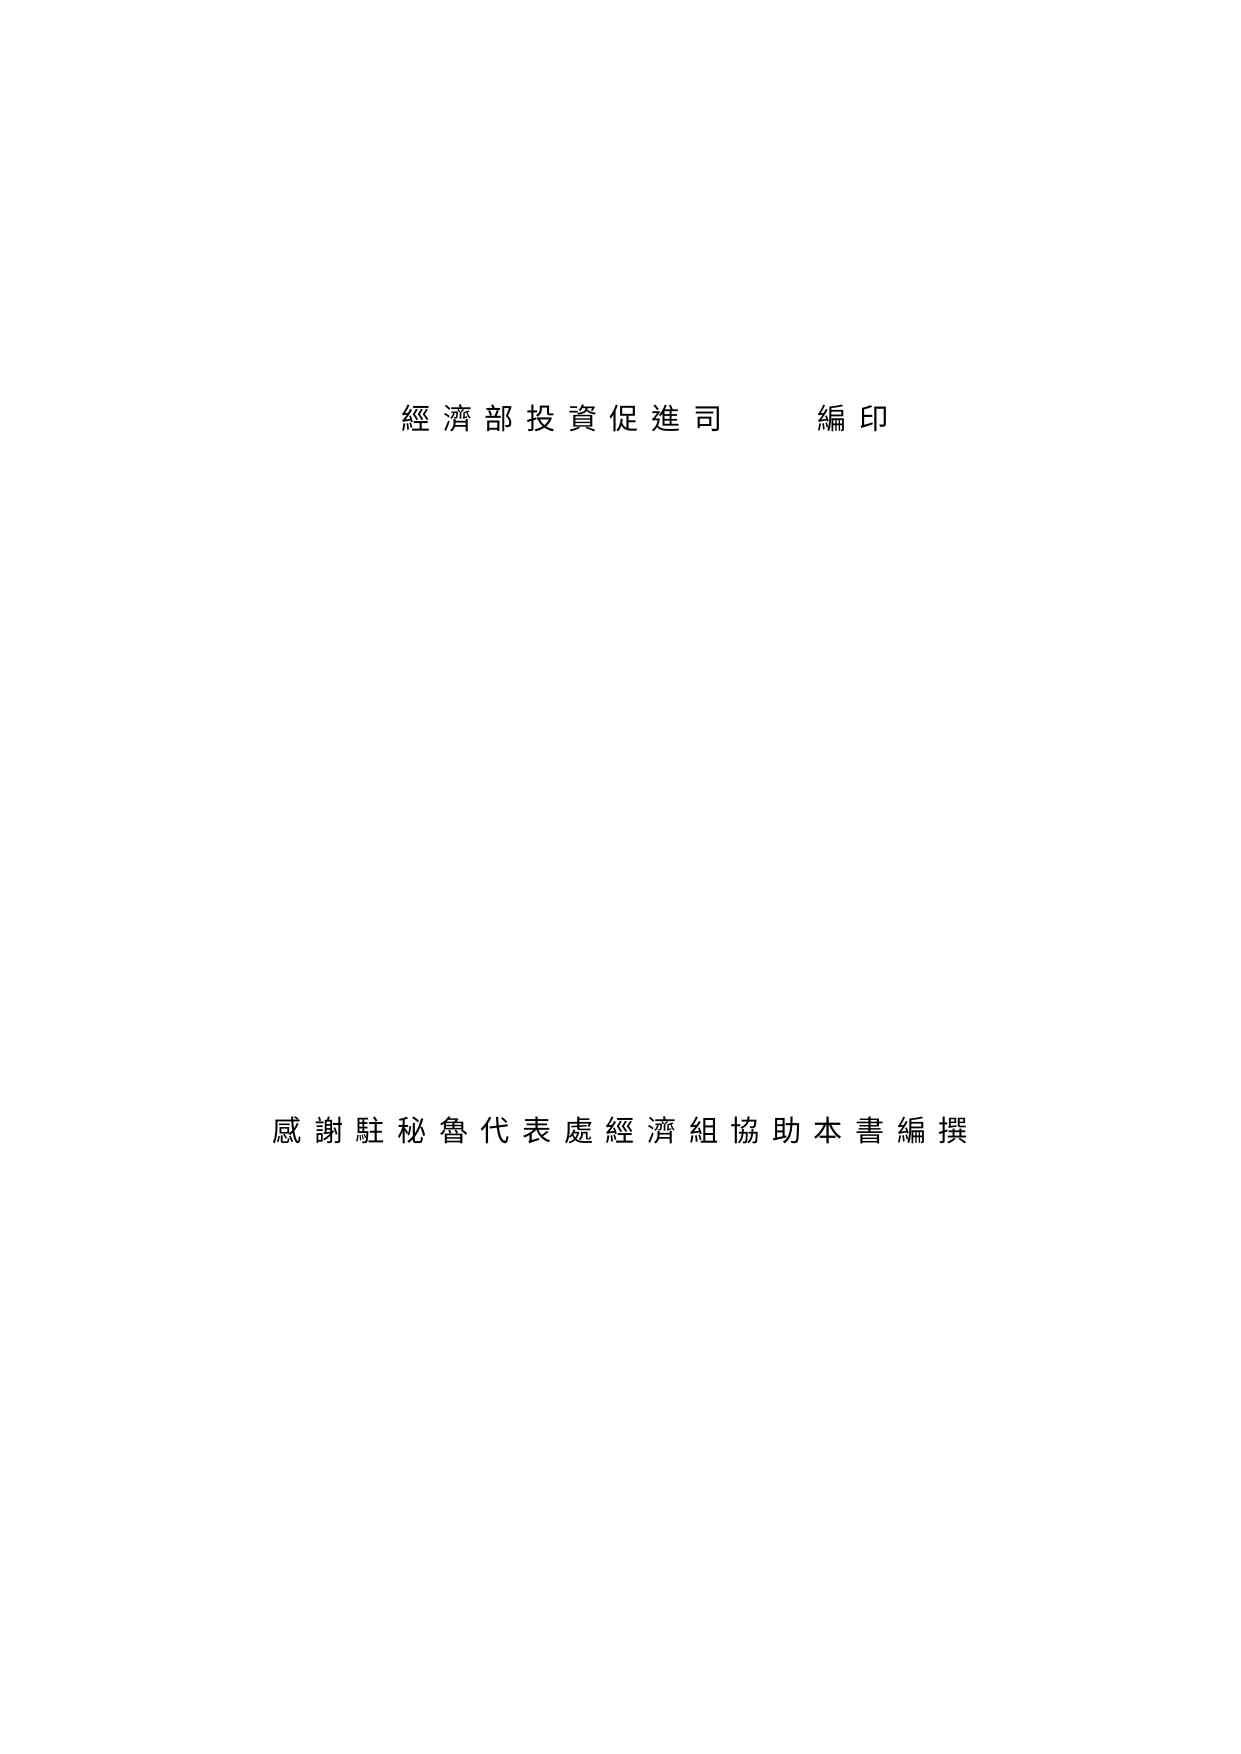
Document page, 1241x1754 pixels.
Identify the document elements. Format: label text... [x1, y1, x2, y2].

text 感謝駐秘魯代表處經濟組協助本書編撰 [183, 1087, 1058, 1150]
table_cell 經濟部投資促進司 編印 [183, 250, 1068, 1087]
